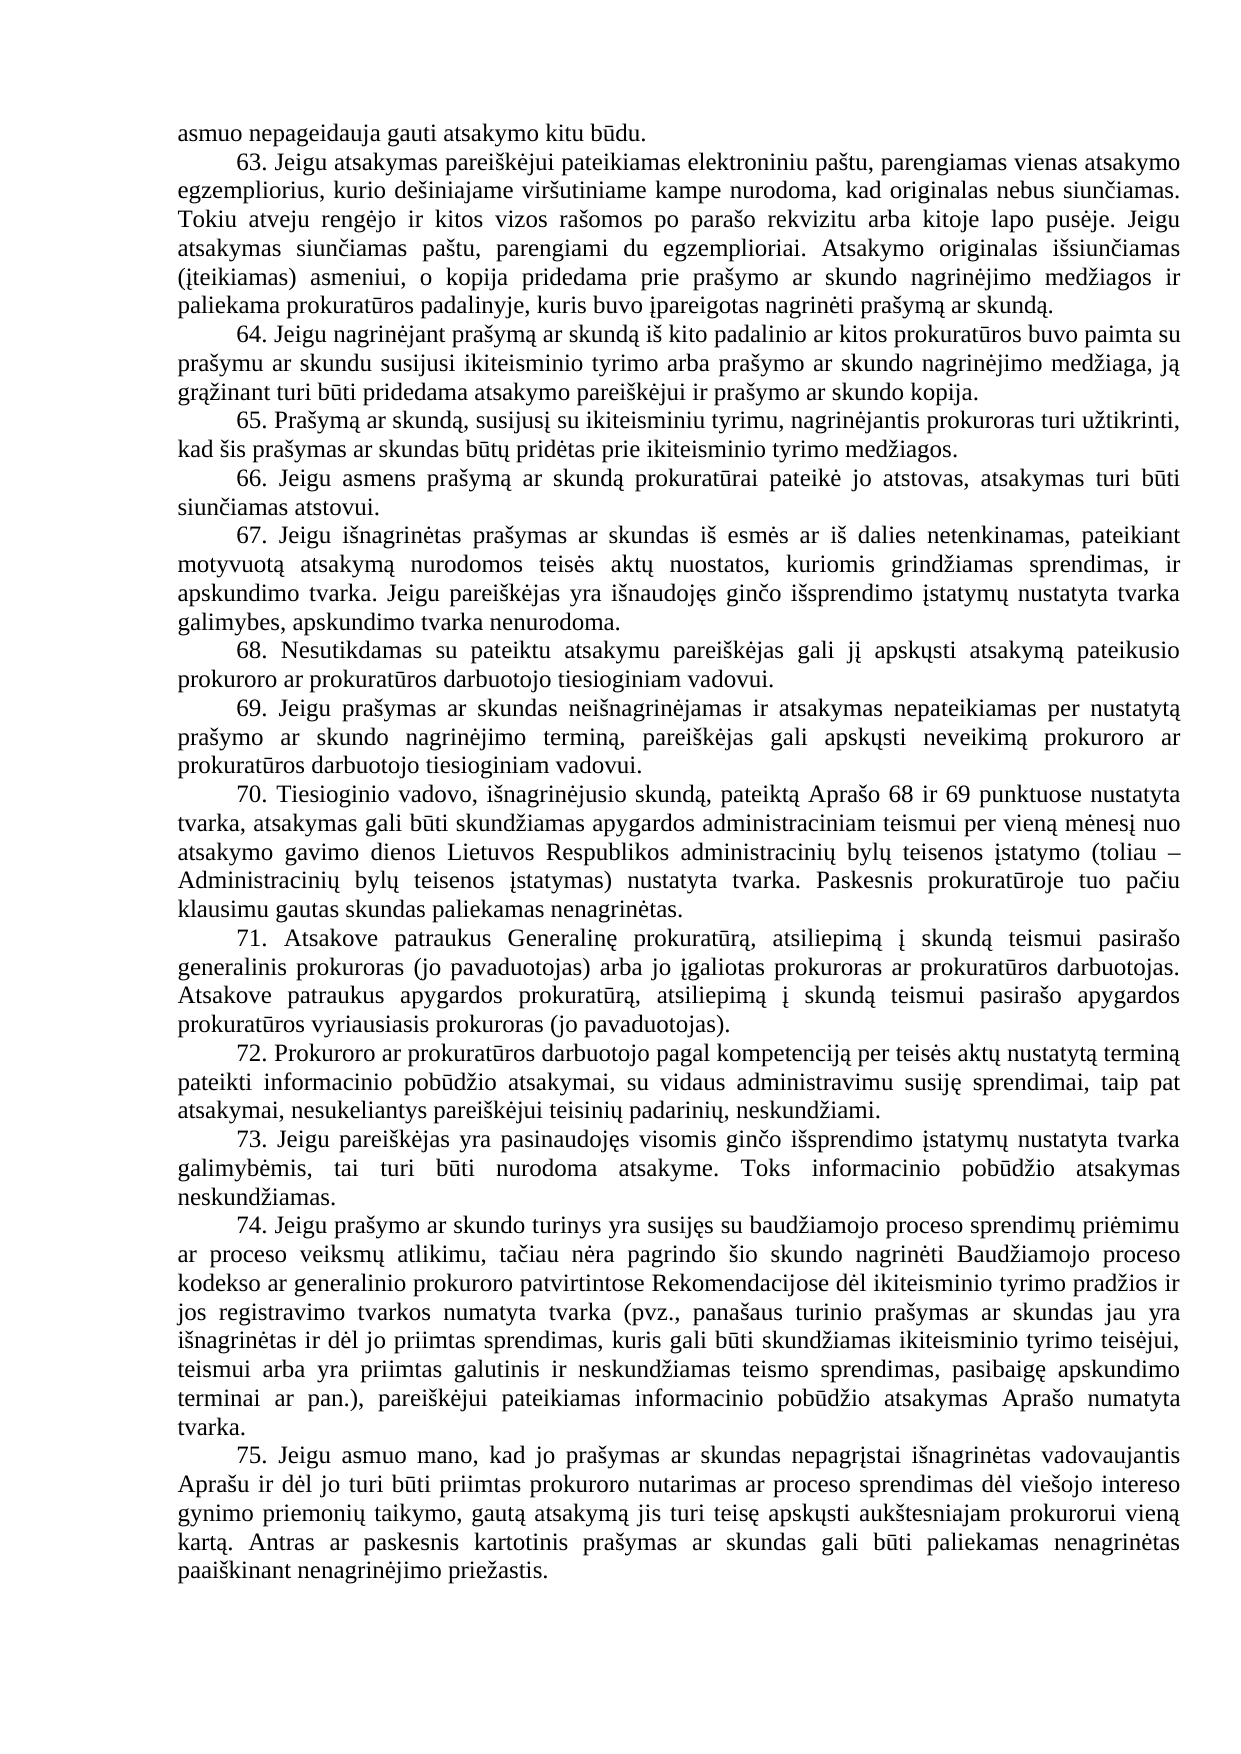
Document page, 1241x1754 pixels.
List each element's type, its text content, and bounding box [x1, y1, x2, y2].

text 73. Jeigu pareiškėjas yra pasinaudojęs visomis ginčo išsprendimo įstatymų nustatyta tvarka galimybėmis, tai turi būti nurodoma atsakyme. Toks informacinio pobūdžio atsakymas neskundžiamas. [177, 1124, 1181, 1211]
text 72. Prokuroro ar prokuratūros darbuotojo pagal kompetenciją per teisės aktų nustatytą terminą pateikti informacinio pobūdžio atsakymai, su vidaus administravimu susiję sprendimai, taip pat atsakymai, nesukeliantys pareiškėjui teisinių padarinių, neskundžiami. [177, 1038, 1181, 1124]
text 68. Nesutikdamas su pateiktu atsakymu pareiškėjas gali jį apskųsti atsakymą pateikusio prokuroro ar prokuratūros darbuotojo tiesioginiam vadovui. [177, 636, 1181, 693]
text 67. Jeigu išnagrinėtas prašymas ar skundas iš esmės ar iš dalies netenkinamas, pateikiant motyvuotą atsakymą nurodomos teisės aktų nuostatos, kuriomis grindžiamas sprendimas, ir apskundimo tvarka. Jeigu pareiškėjas yra išnaudojęs ginčo išsprendimo įstatymų nustatyta tvarka galimybes, apskundimo tvarka nenurodoma. [177, 521, 1181, 636]
text 65. Prašymą ar skundą, susijusį su ikiteisminiu tyrimu, nagrinėjantis prokuroras turi užtikrinti, kad šis prašymas ar skundas būtų pridėtas prie ikiteisminio tyrimo medžiagos. [177, 406, 1181, 463]
text 66. Jeigu asmens prašymą ar skundą prokuratūrai pateikė jo atstovas, atsakymas turi būti siunčiamas atstovui. [177, 463, 1181, 521]
text 75. Jeigu asmuo mano, kad jo prašymas ar skundas nepagrįstai išnagrinėtas vadovaujantis Aprašu ir dėl jo turi būti priimtas prokuroro nutarimas ar proceso sprendimas dėl viešojo intereso gynimo priemonių taikymo, gautą atsakymą jis turi teisę apskųsti aukštesniajam prokurorui vieną kartą. Antras ar paskesnis kartotinis prašymas ar skundas gali būti paliekamas nenagrinėtas paaiškinant nenagrinėjimo priežastis. [177, 1441, 1181, 1584]
text 69. Jeigu prašymas ar skundas neišnagrinėjamas ir atsakymas nepateikiamas per nustatytą prašymo ar skundo nagrinėjimo terminą, pareiškėjas gali apskųsti neveikimą prokuroro ar prokuratūros darbuotojo tiesioginiam vadovui. [177, 693, 1181, 779]
text 64. Jeigu nagrinėjant prašymą ar skundą iš kito padalinio ar kitos prokuratūros buvo paimta su prašymu ar skundu susijusi ikiteisminio tyrimo arba prašymo ar skundo nagrinėjimo medžiaga, ją grąžinant turi būti pridedama atsakymo pareiškėjui ir prašymo ar skundo kopija. [177, 319, 1181, 406]
text 70. Tiesioginio vadovo, išnagrinėjusio skundą, pateiktą Aprašo 68 ir 69 punktuose nustatyta tvarka, atsakymas gali būti skundžiamas apygardos administraciniam teismui per vieną mėnesį nuo atsakymo gavimo dienos Lietuvos Respublikos administracinių bylų teisenos įstatymo (toliau – Administracinių bylų teisenos įstatymas) nustatyta tvarka. Paskesnis prokuratūroje tuo pačiu klausimu gautas skundas paliekamas nenagrinėtas. [177, 779, 1181, 923]
text 74. Jeigu prašymo ar skundo turinys yra susijęs su baudžiamojo proceso sprendimų priėmimu ar proceso veiksmų atlikimu, tačiau nėra pagrindo šio skundo nagrinėti Baudžiamojo proceso kodekso ar generalinio prokuroro patvirtintose Rekomendacijose dėl ikiteisminio tyrimo pradžios ir jos registravimo tvarkos numatyta tvarka (pvz., panašaus turinio prašymas ar skundas jau yra išnagrinėtas ir dėl jo priimtas sprendimas, kuris gali būti skundžiamas ikiteisminio tyrimo teisėjui, teismui arba yra priimtas galutinis ir neskundžiamas teismo sprendimas, pasibaigę apskundimo terminai ar pan.), pareiškėjui pateikiamas informacinio pobūdžio atsakymas Aprašo numatyta tvarka. [177, 1211, 1181, 1441]
text 63. Jeigu atsakymas pareiškėjui pateikiamas elektroniniu paštu, parengiamas vienas atsakymo egzempliorius, kurio dešiniajame viršutiniame kampe nurodoma, kad originalas nebus siunčiamas. Tokiu atveju rengėjo ir kitos vizos rašomos po parašo rekvizitu arba kitoje lapo pusėje. Jeigu atsakymas siunčiamas paštu, parengiami du egzemplioriai. Atsakymo originalas išsiunčiamas (įteikiamas) asmeniui, o kopija pridedama prie prašymo ar skundo nagrinėjimo medžiagos ir paliekama prokuratūros padalinyje, kuris buvo įpareigotas nagrinėti prašymą ar skundą. [177, 147, 1181, 319]
text asmuo nepageidauja gauti atsakymo kitu būdu. [177, 118, 1181, 147]
text 71. Atsakove patraukus Generalinę prokuratūrą, atsiliepimą į skundą teismui pasirašo generalinis prokuroras (jo pavaduotojas) arba jo įgaliotas prokuroras ar prokuratūros darbuotojas. Atsakove patraukus apygardos prokuratūrą, atsiliepimą į skundą teismui pasirašo apygardos prokuratūros vyriausiasis prokuroras (jo pavaduotojas). [177, 923, 1181, 1038]
